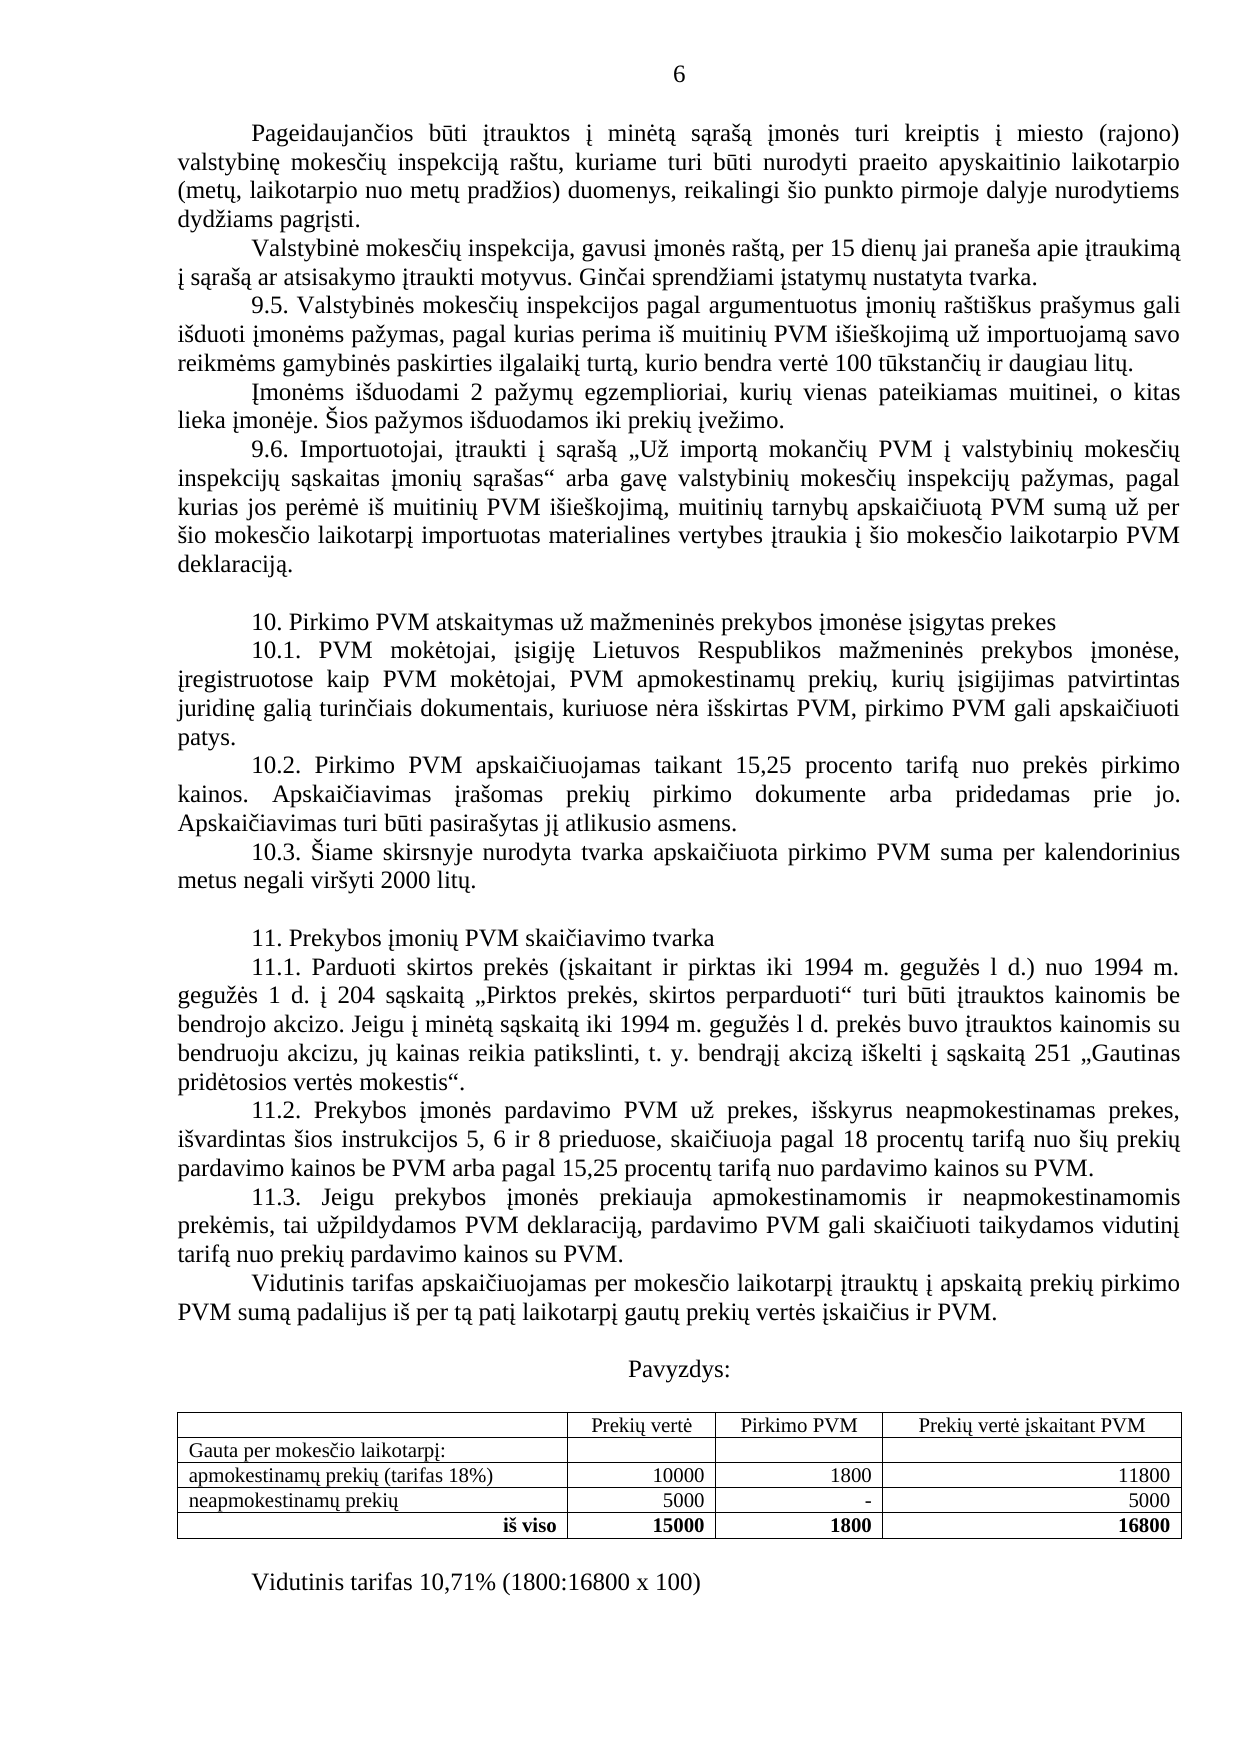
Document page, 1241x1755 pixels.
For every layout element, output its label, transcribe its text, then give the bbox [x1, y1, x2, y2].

table_cell [883, 1438, 1181, 1462]
text 9.6. Importuotojai, įtraukti į sąrašą „Už importą mokančių PVM į valstybinių mokesčių inspekcijų sąskaitas įmonių sąrašas“ arba gavę valstybinių mokesčių inspekcijų pažymas, pagal kurias jos perėmė iš muitinių PVM išieškojimą, muitinių tarnybų apskaičiuotą PVM sumą už per šio mokesčio laikotarpį importuotas materialines vertybes įtraukia į šio mokesčio laikotarpio PVM deklaraciją. [177, 434, 1181, 578]
table_cell 5000 [883, 1488, 1181, 1512]
table_cell 11800 [883, 1463, 1181, 1487]
table_cell 1800 [716, 1463, 882, 1487]
table_cell neapmokestinamų prekių [178, 1488, 567, 1512]
table_cell 10000 [568, 1463, 715, 1487]
table_cell - [716, 1488, 882, 1512]
table_cell 1800 [716, 1513, 882, 1537]
text Vidutinis tarifas 10,71% (1800:16800 x 100) [177, 1567, 1181, 1596]
table_cell 5000 [568, 1488, 715, 1512]
table_cell [568, 1438, 715, 1462]
text Įmonėms išduodami 2 pažymų egzemplioriai, kurių vienas pateikiamas muitinei, o kitas lieka įmonėje. Šios pažymos išduodamos iki prekių įvežimo. [177, 377, 1181, 434]
text 11.2. Prekybos įmonės pardavimo PVM už prekes, išskyrus neapmokestinamas prekes, išvardintas šios instrukcijos 5, 6 ir 8 prieduose, skaičiuoja pagal 18 procentų tarifą nuo šių prekių pardavimo kainos be PVM arba pagal 15,25 procentų tarifą nuo pardavimo kainos su PVM. [177, 1096, 1181, 1182]
text Pageidaujančios būti įtrauktos į minėtą sąrašą įmonės turi kreiptis į miesto (rajono) valstybinę mokesčių inspekciją raštu, kuriame turi būti nurodyti praeito apyskaitinio laikotarpio (metų, laikotarpio nuo metų pradžios) duomenys, reikalingi šio punkto pirmoje dalyje nurodytiems dydžiams pagrįsti. [177, 118, 1181, 233]
text 11. Prekybos įmonių PVM skaičiavimo tvarka [177, 923, 1181, 952]
table_header [178, 1413, 567, 1437]
text Vidutinis tarifas apskaičiuojamas per mokesčio laikotarpį įtrauktų į apskaitą prekių pirkimo PVM sumą padalijus iš per tą patį laikotarpį gautų prekių vertės įskaičius ir PVM. [177, 1268, 1181, 1326]
text 11.3. Jeigu prekybos įmonės prekiauja apmokestinamomis ir neapmokestinamomis prekėmis, tai užpildydamos PVM deklaraciją, pardavimo PVM gali skaičiuoti taikydamos vidutinį tarifą nuo prekių pardavimo kainos su PVM. [177, 1182, 1181, 1268]
table_header Prekių vertė [568, 1413, 715, 1437]
table_cell 15000 [568, 1513, 715, 1537]
table_header Prekių vertė įskaitant PVM [883, 1413, 1181, 1437]
table_cell [716, 1438, 882, 1462]
text 10.3. Šiame skirsnyje nurodyta tvarka apskaičiuota pirkimo PVM suma per kalendorinius metus negali viršyti 2000 litų. [177, 837, 1181, 894]
table_cell apmokestinamų prekių (tarifas 18%) [178, 1463, 567, 1487]
text Valstybinė mokesčių inspekcija, gavusi įmonės raštą, per 15 dienų jai praneša apie įtraukimą į sąrašą ar atsisakymo įtraukti motyvus. Ginčai sprendžiami įstatymų nustatyta tvarka. [177, 233, 1181, 291]
table_header Pirkimo PVM [716, 1413, 882, 1437]
table_cell iš viso [178, 1513, 567, 1537]
text 10. Pirkimo PVM atskaitymas už mažmeninės prekybos įmonėse įsigytas prekes [177, 607, 1181, 636]
text 10.2. Pirkimo PVM apskaičiuojamas taikant 15,25 procento tarifą nuo prekės pirkimo kainos. Apskaičiavimas įrašomas prekių pirkimo dokumente arba pridedamas prie jo. Apskaičiavimas turi būti pasirašytas jį atlikusio asmens. [177, 751, 1181, 837]
text Pavyzdys: [177, 1354, 1181, 1383]
table_cell Gauta per mokesčio laikotarpį: [178, 1438, 567, 1462]
table_cell 16800 [883, 1513, 1181, 1537]
text 11.1. Parduoti skirtos prekės (įskaitant ir pirktas iki 1994 m. gegužės l d.) nuo 1994 m. gegužės 1 d. į 204 sąskaitą „Pirktos prekės, skirtos perparduoti“ turi būti įtrauktos kainomis be bendrojo akcizo. Jeigu į minėtą sąskaitą iki 1994 m. gegužės l d. prekės buvo įtrauktos kainomis su bendruoju akcizu, jų kainas reikia patikslinti, t. y. bendrąjį akcizą iškelti į sąskaitą 251 „Gautinas pridėtosios vertės mokestis“. [177, 952, 1181, 1096]
text 10.1. PVM mokėtojai, įsigiję Lietuvos Respublikos mažmeninės prekybos įmonėse, įregistruotose kaip PVM mokėtojai, PVM apmokestinamų prekių, kurių įsigijimas patvirtintas juridinę galią turinčiais dokumentais, kuriuose nėra išskirtas PVM, pirkimo PVM gali apskaičiuoti patys. [177, 636, 1181, 751]
text 9.5. Valstybinės mokesčių inspekcijos pagal argumentuotus įmonių raštiškus prašymus gali išduoti įmonėms pažymas, pagal kurias perima iš muitinių PVM išieškojimą už importuojamą savo reikmėms gamybinės paskirties ilgalaikį turtą, kurio bendra vertė 100 tūkstančių ir daugiau litų. [177, 291, 1181, 377]
